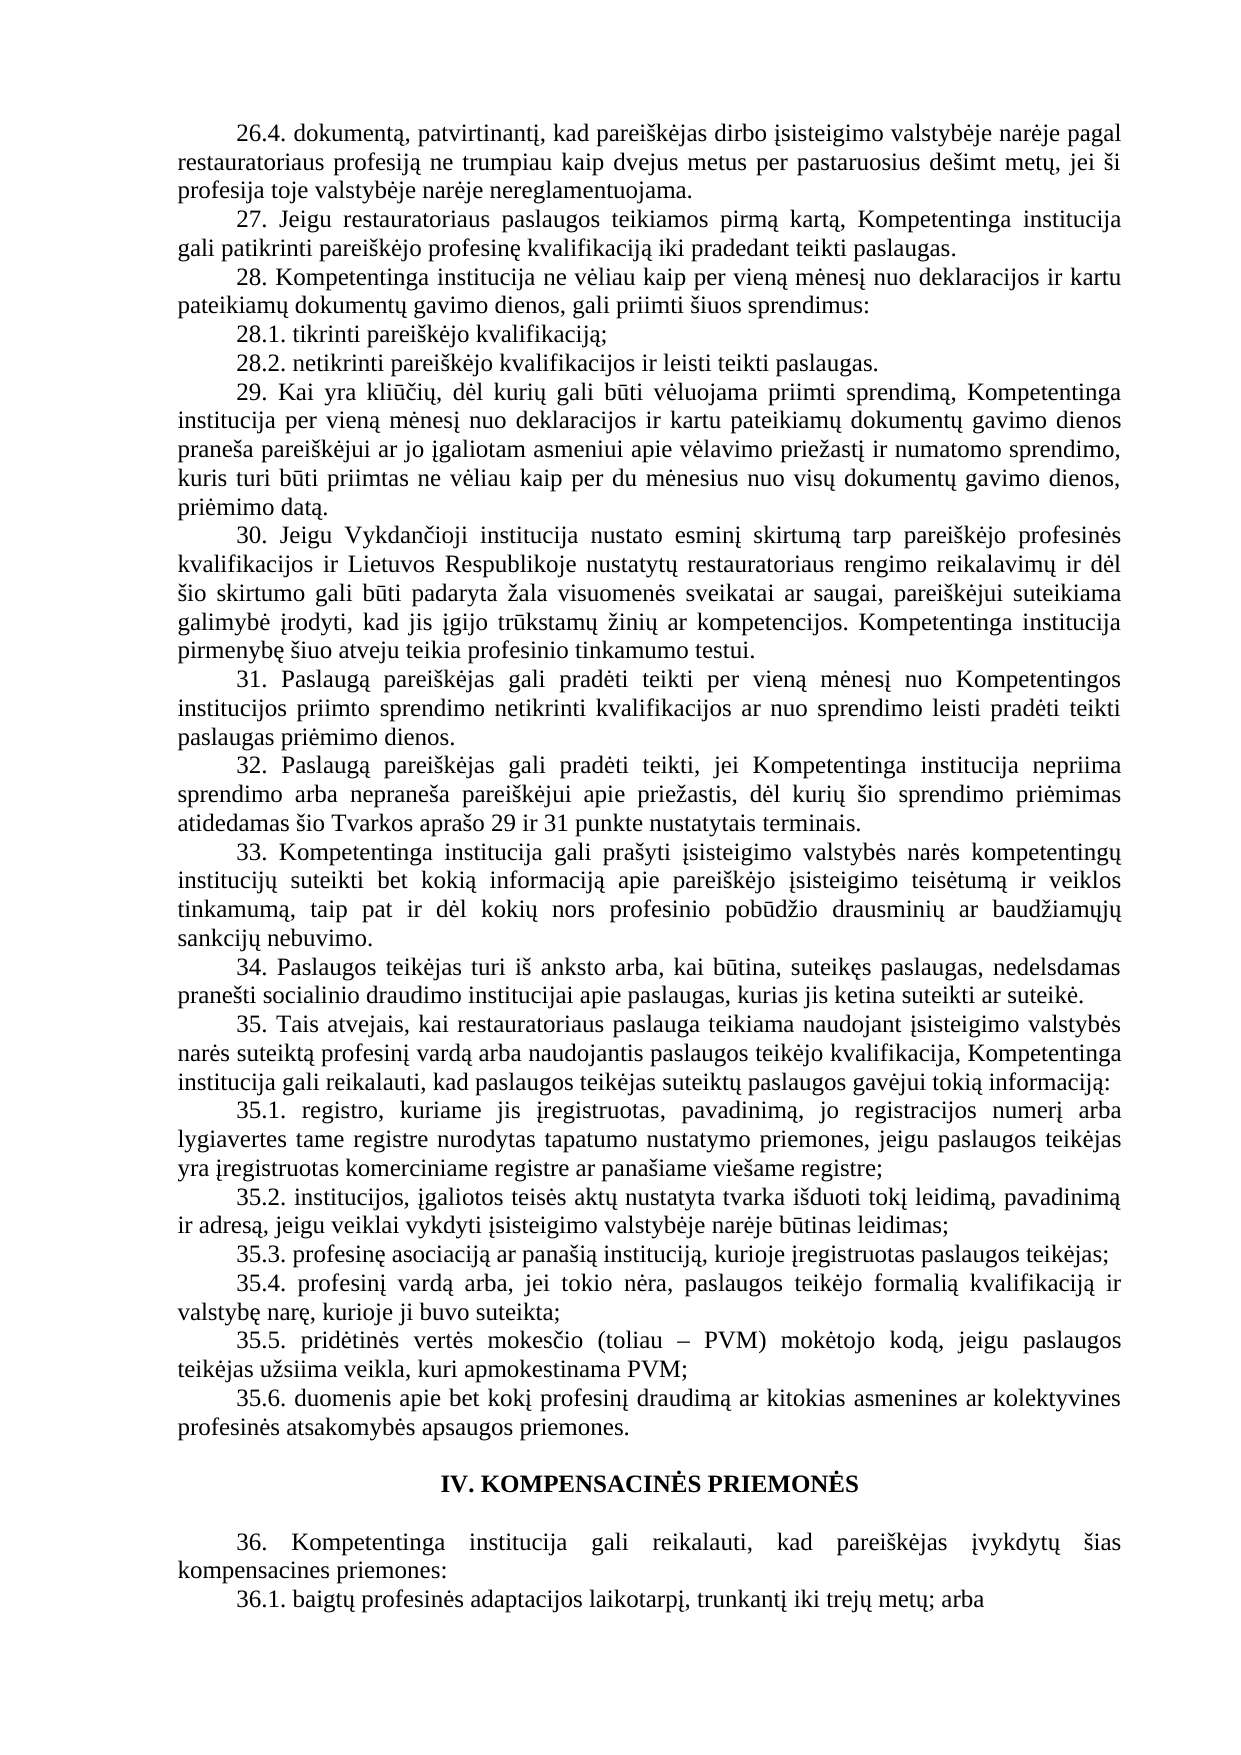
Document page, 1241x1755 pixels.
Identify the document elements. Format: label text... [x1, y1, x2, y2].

text IV. KOMPENSACINĖS PRIEMONĖS [177, 1469, 1122, 1498]
text 28.2. netikrinti pareiškėjo kvalifikacijos ir leisti teikti paslaugas. [177, 348, 1122, 377]
text 35.5. pridėtinės vertės mokesčio (toliau – PVM) mokėtojo kodą, jeigu paslaugos teikėjas užsiima veikla, kuri apmokestinama PVM; [177, 1326, 1122, 1383]
text 28. Kompetentinga institucija ne vėliau kaip per vieną mėnesį nuo deklaracijos ir kartu pateikiamų dokumentų gavimo dienos, gali priimti šiuos sprendimus: [177, 262, 1122, 319]
text 30. Jeigu Vykdančioji institucija nustato esminį skirtumą tarp pareiškėjo profesinės kvalifikacijos ir Lietuvos Respublikoje nustatytų restauratoriaus rengimo reikalavimų ir dėl šio skirtumo gali būti padaryta žala visuomenės sveikatai ar saugai, pareiškėjui suteikiama galimybė įrodyti, kad jis įgijo trūkstamų žinių ar kompetencijos. Kompetentinga institucija pirmenybę šiuo atveju teikia profesinio tinkamumo testui. [177, 521, 1122, 664]
text 35.6. duomenis apie bet kokį profesinį draudimą ar kitokias asmenines ar kolektyvines profesinės atsakomybės apsaugos priemones. [177, 1383, 1122, 1441]
text 35.2. institucijos, įgaliotos teisės aktų nustatyta tvarka išduoti tokį leidimą, pavadinimą ir adresą, jeigu veiklai vykdyti įsisteigimo valstybėje narėje būtinas leidimas; [177, 1182, 1122, 1239]
text 32. Paslaugą pareiškėjas gali pradėti teikti, jei Kompetentinga institucija nepriima sprendimo arba nepraneša pareiškėjui apie priežastis, dėl kurių šio sprendimo priėmimas atidedamas šio Tvarkos aprašo 29 ir 31 punkte nustatytais terminais. [177, 751, 1122, 837]
text 36.1. baigtų profesinės adaptacijos laikotarpį, trunkantį iki trejų metų; arba [177, 1584, 1122, 1613]
text 27. Jeigu restauratoriaus paslaugos teikiamos pirmą kartą, Kompetentinga institucija gali patikrinti pareiškėjo profesinę kvalifikaciją iki pradedant teikti paslaugas. [177, 204, 1122, 262]
text 35.3. profesinę asociaciją ar panašią instituciją, kurioje įregistruotas paslaugos teikėjas; [177, 1239, 1122, 1268]
text 35.1. registro, kuriame jis įregistruotas, pavadinimą, jo registracijos numerį arba lygiavertes tame registre nurodytas tapatumo nustatymo priemones, jeigu paslaugos teikėjas yra įregistruotas komerciniame registre ar panašiame viešame registre; [177, 1096, 1122, 1182]
text 28.1. tikrinti pareiškėjo kvalifikaciją; [177, 319, 1122, 348]
text 26.4. dokumentą, patvirtinantį, kad pareiškėjas dirbo įsisteigimo valstybėje narėje pagal restauratoriaus profesiją ne trumpiau kaip dvejus metus per pastaruosius dešimt metų, jei ši profesija toje valstybėje narėje nereglamentuojama. [177, 118, 1122, 204]
text 31. Paslaugą pareiškėjas gali pradėti teikti per vieną mėnesį nuo Kompetentingos institucijos priimto sprendimo netikrinti kvalifikacijos ar nuo sprendimo leisti pradėti teikti paslaugas priėmimo dienos. [177, 664, 1122, 751]
text 34. Paslaugos teikėjas turi iš anksto arba, kai būtina, suteikęs paslaugas, nedelsdamas pranešti socialinio draudimo institucijai apie paslaugas, kurias jis ketina suteikti ar suteikė. [177, 952, 1122, 1009]
text 29. Kai yra kliūčių, dėl kurių gali būti vėluojama priimti sprendimą, Kompetentinga institucija per vieną mėnesį nuo deklaracijos ir kartu pateikiamų dokumentų gavimo dienos praneša pareiškėjui ar jo įgaliotam asmeniui apie vėlavimo priežastį ir numatomo sprendimo, kuris turi būti priimtas ne vėliau kaip per du mėnesius nuo visų dokumentų gavimo dienos, priėmimo datą. [177, 377, 1122, 521]
text 36. Kompetentinga institucija gali reikalauti, kad pareiškėjas įvykdytų šias kompensacines priemones: [177, 1527, 1122, 1584]
text 35.4. profesinį vardą arba, jei tokio nėra, paslaugos teikėjo formalią kvalifikaciją ir valstybę narę, kurioje ji buvo suteikta; [177, 1268, 1122, 1326]
text 33. Kompetentinga institucija gali prašyti įsisteigimo valstybės narės kompetentingų institucijų suteikti bet kokią informaciją apie pareiškėjo įsisteigimo teisėtumą ir veiklos tinkamumą, taip pat ir dėl kokių nors profesinio pobūdžio drausminių ar baudžiamųjų sankcijų nebuvimo. [177, 837, 1122, 952]
text 35. Tais atvejais, kai restauratoriaus paslauga teikiama naudojant įsisteigimo valstybės narės suteiktą profesinį vardą arba naudojantis paslaugos teikėjo kvalifikacija, Kompetentinga institucija gali reikalauti, kad paslaugos teikėjas suteiktų paslaugos gavėjui tokią informaciją: [177, 1009, 1122, 1096]
